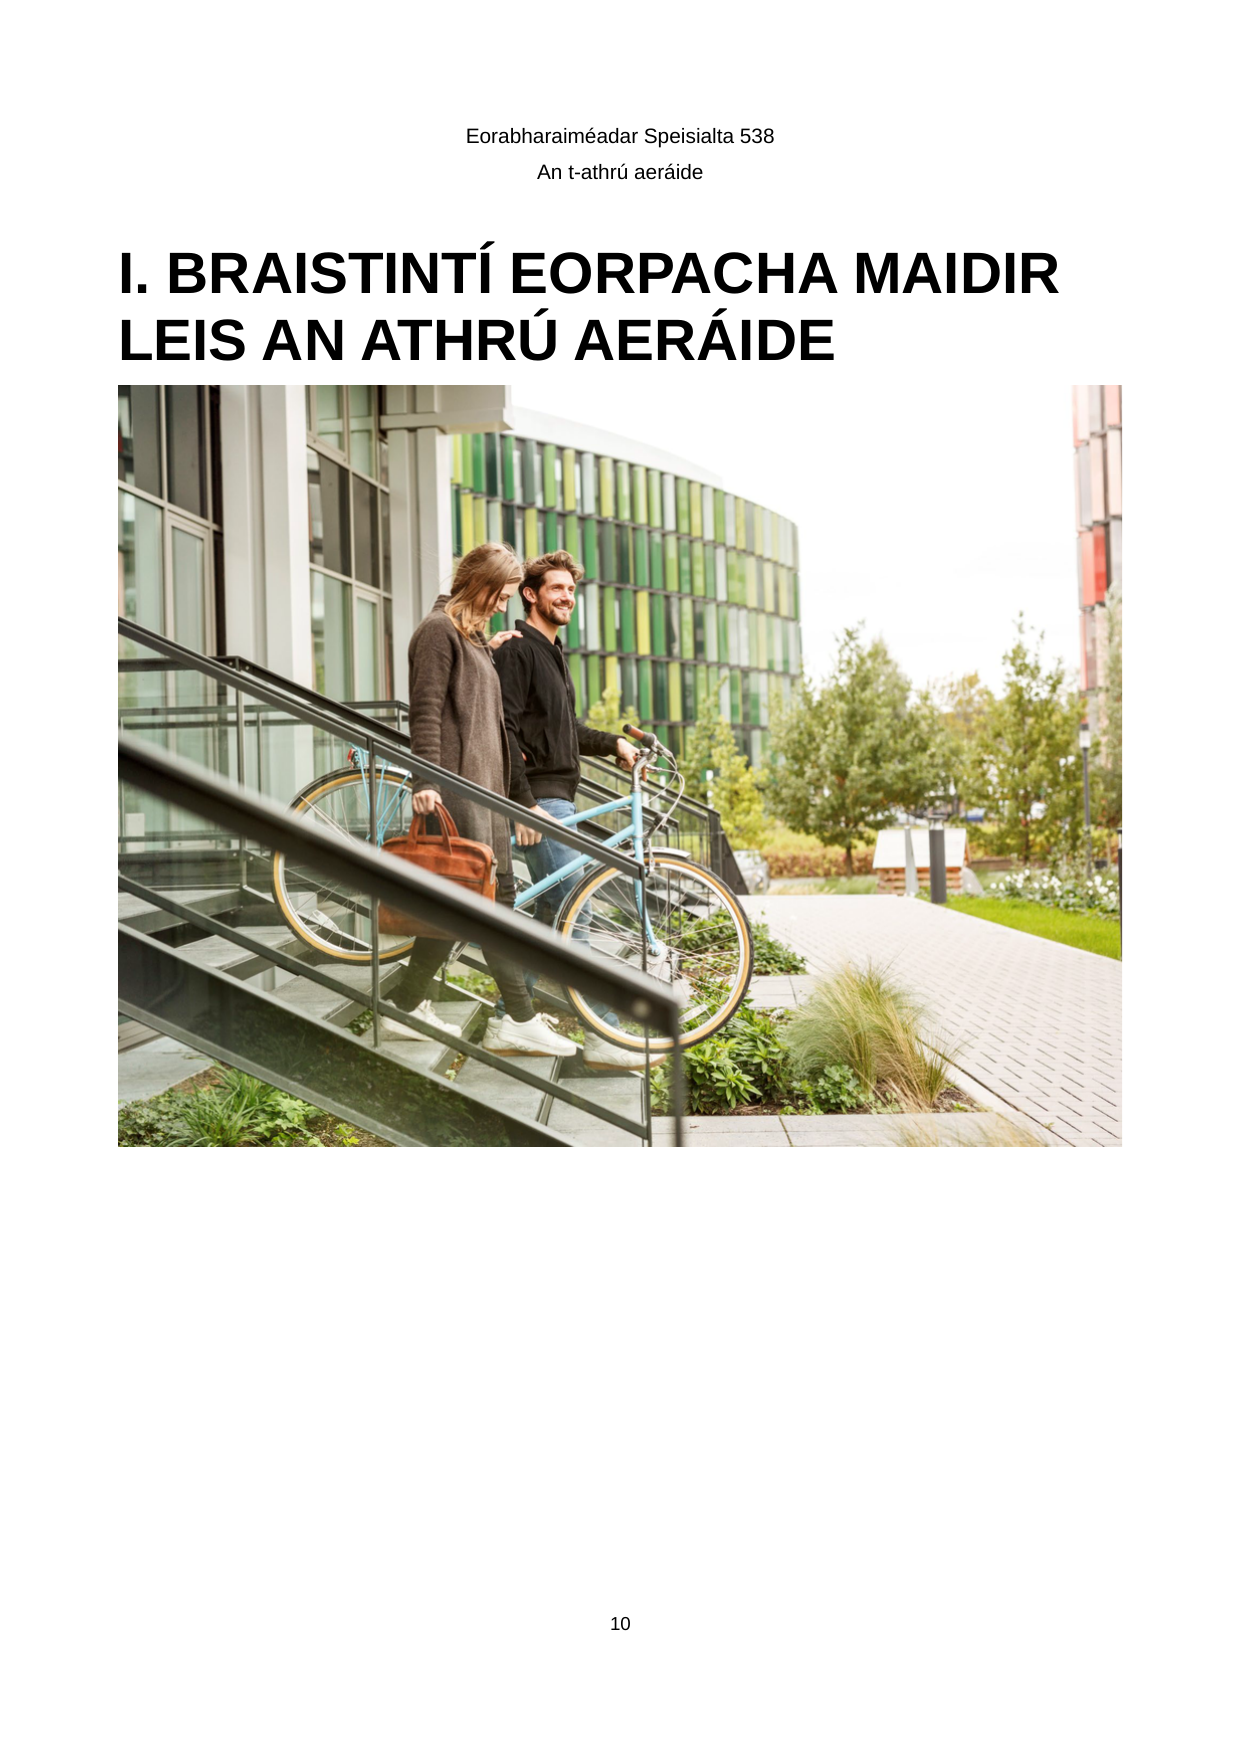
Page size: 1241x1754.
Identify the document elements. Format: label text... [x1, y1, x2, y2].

picture [118, 385, 1123, 1147]
subtitle I. BRAISTINTÍ EORPACHA MAIDIR LEIS AN ATHRÚ AERÁIDE [118, 238, 1122, 372]
